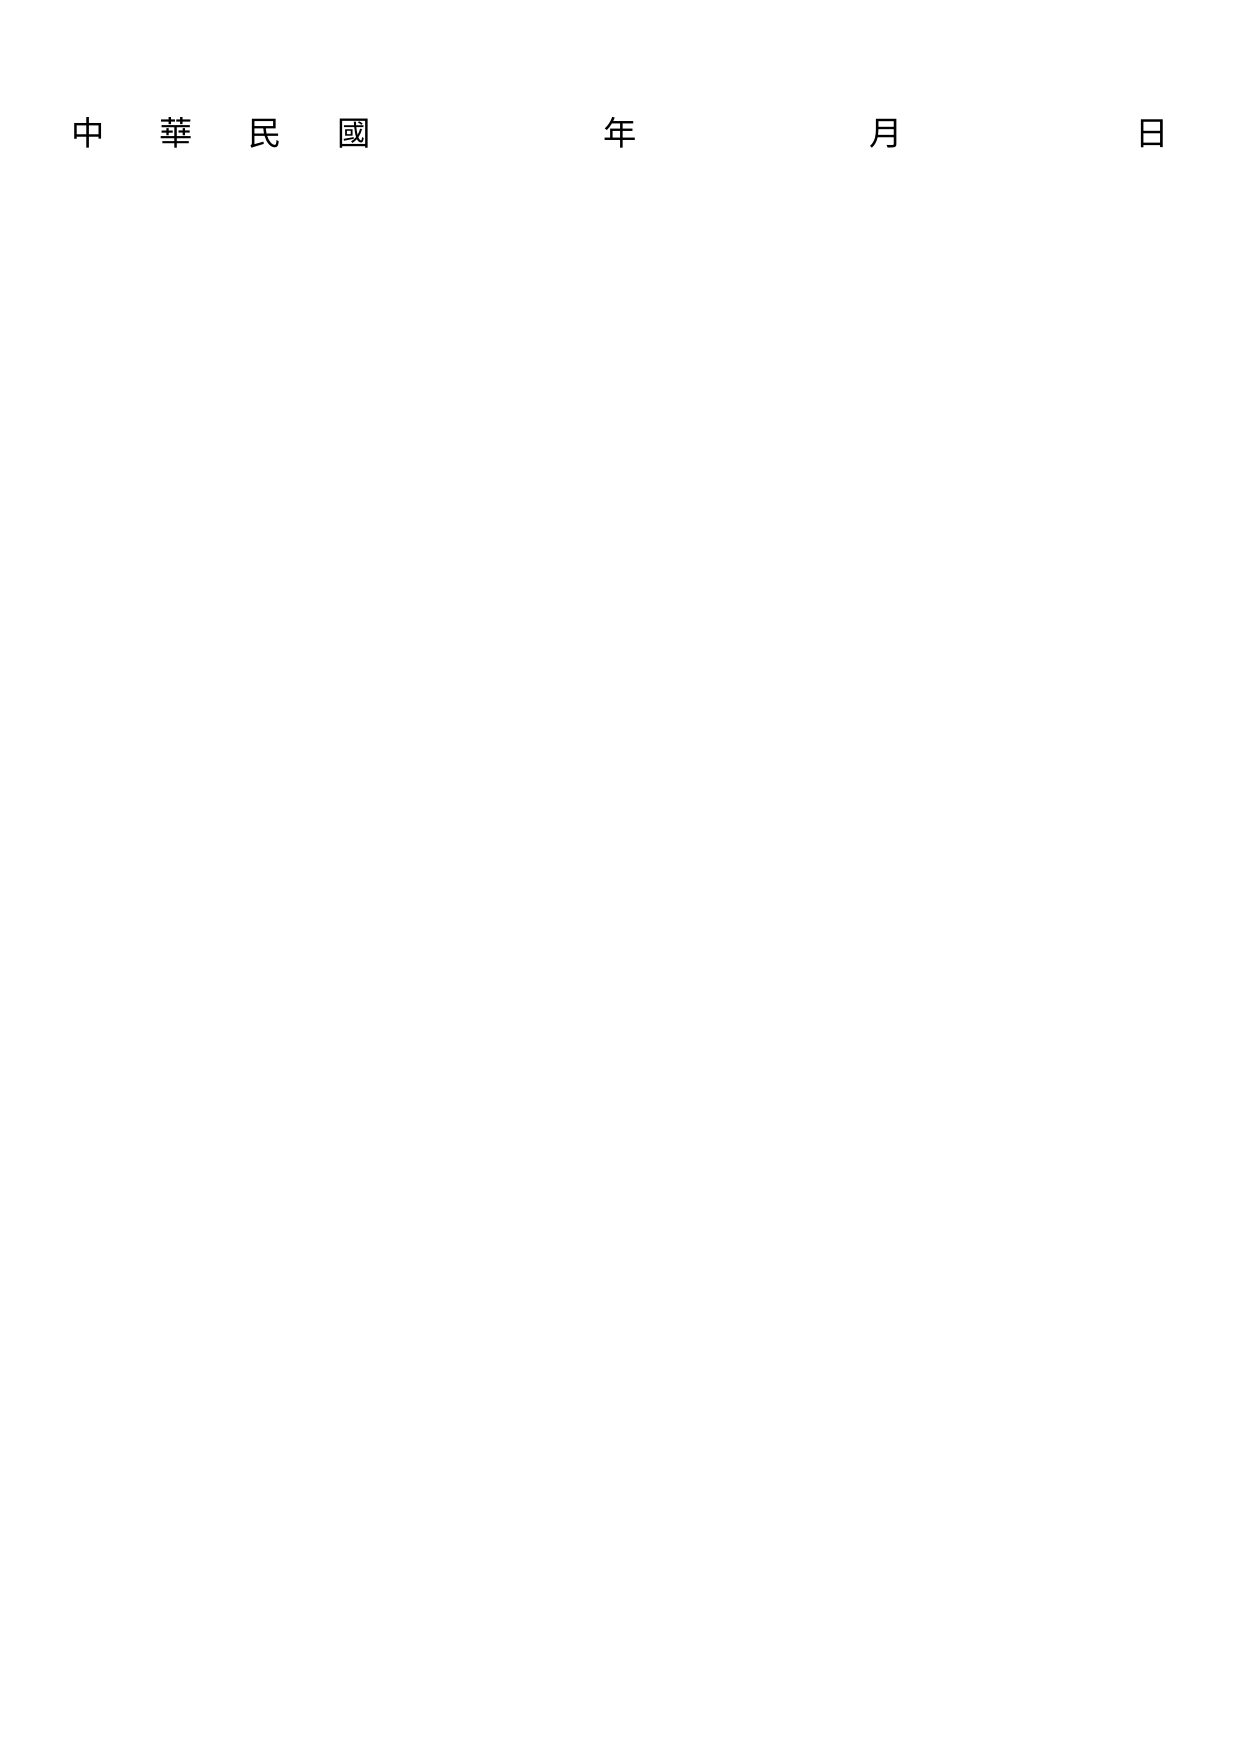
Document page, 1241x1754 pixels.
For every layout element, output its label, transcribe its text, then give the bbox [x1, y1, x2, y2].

text 中華民國 年 月 日 [71, 93, 1169, 168]
